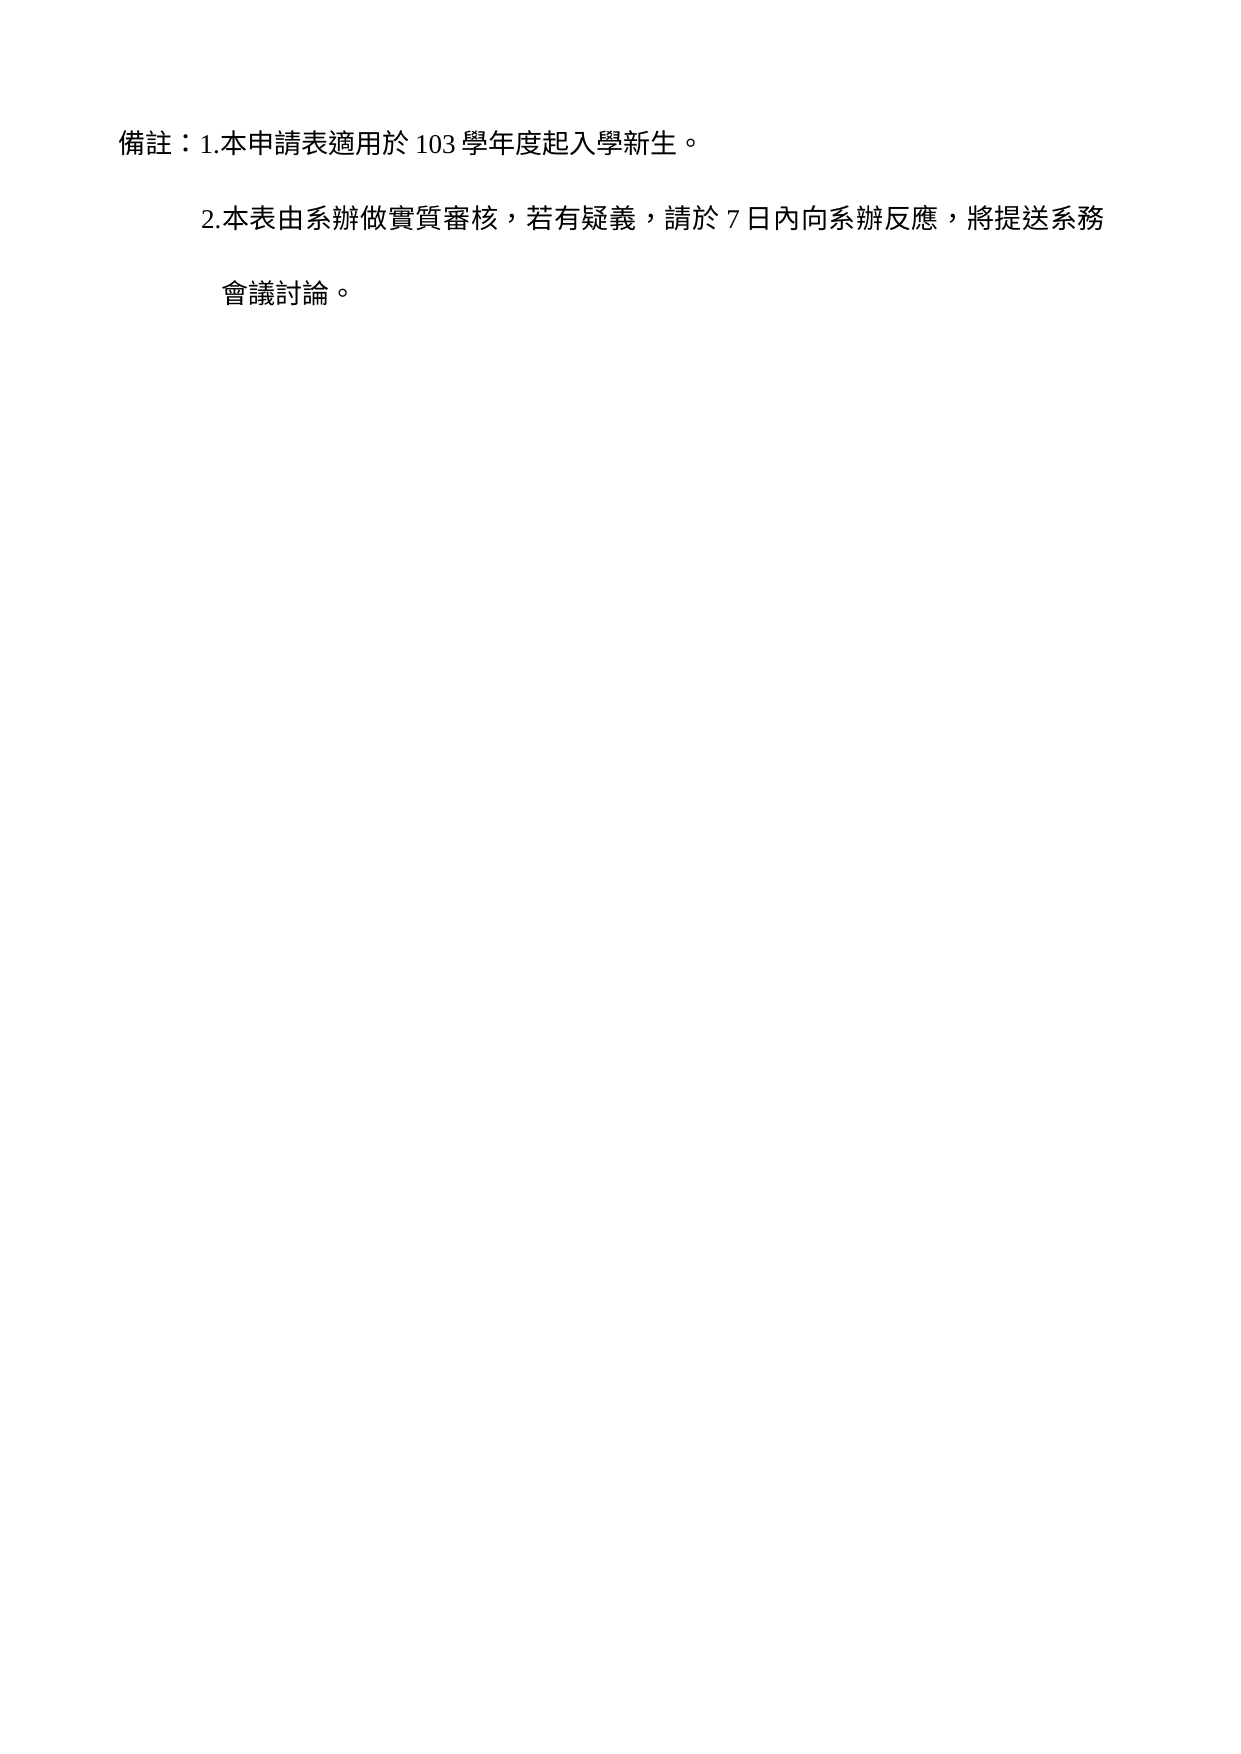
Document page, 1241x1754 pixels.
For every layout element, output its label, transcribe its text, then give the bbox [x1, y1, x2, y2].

text 備註：1.本申請表適用於103學年度起入學新生。 [118, 104, 1105, 179]
text 2.本表由系辦做實質審核，若有疑義，請於7日內向系辦反應，將提送系務會議討論。 [201, 179, 1105, 329]
